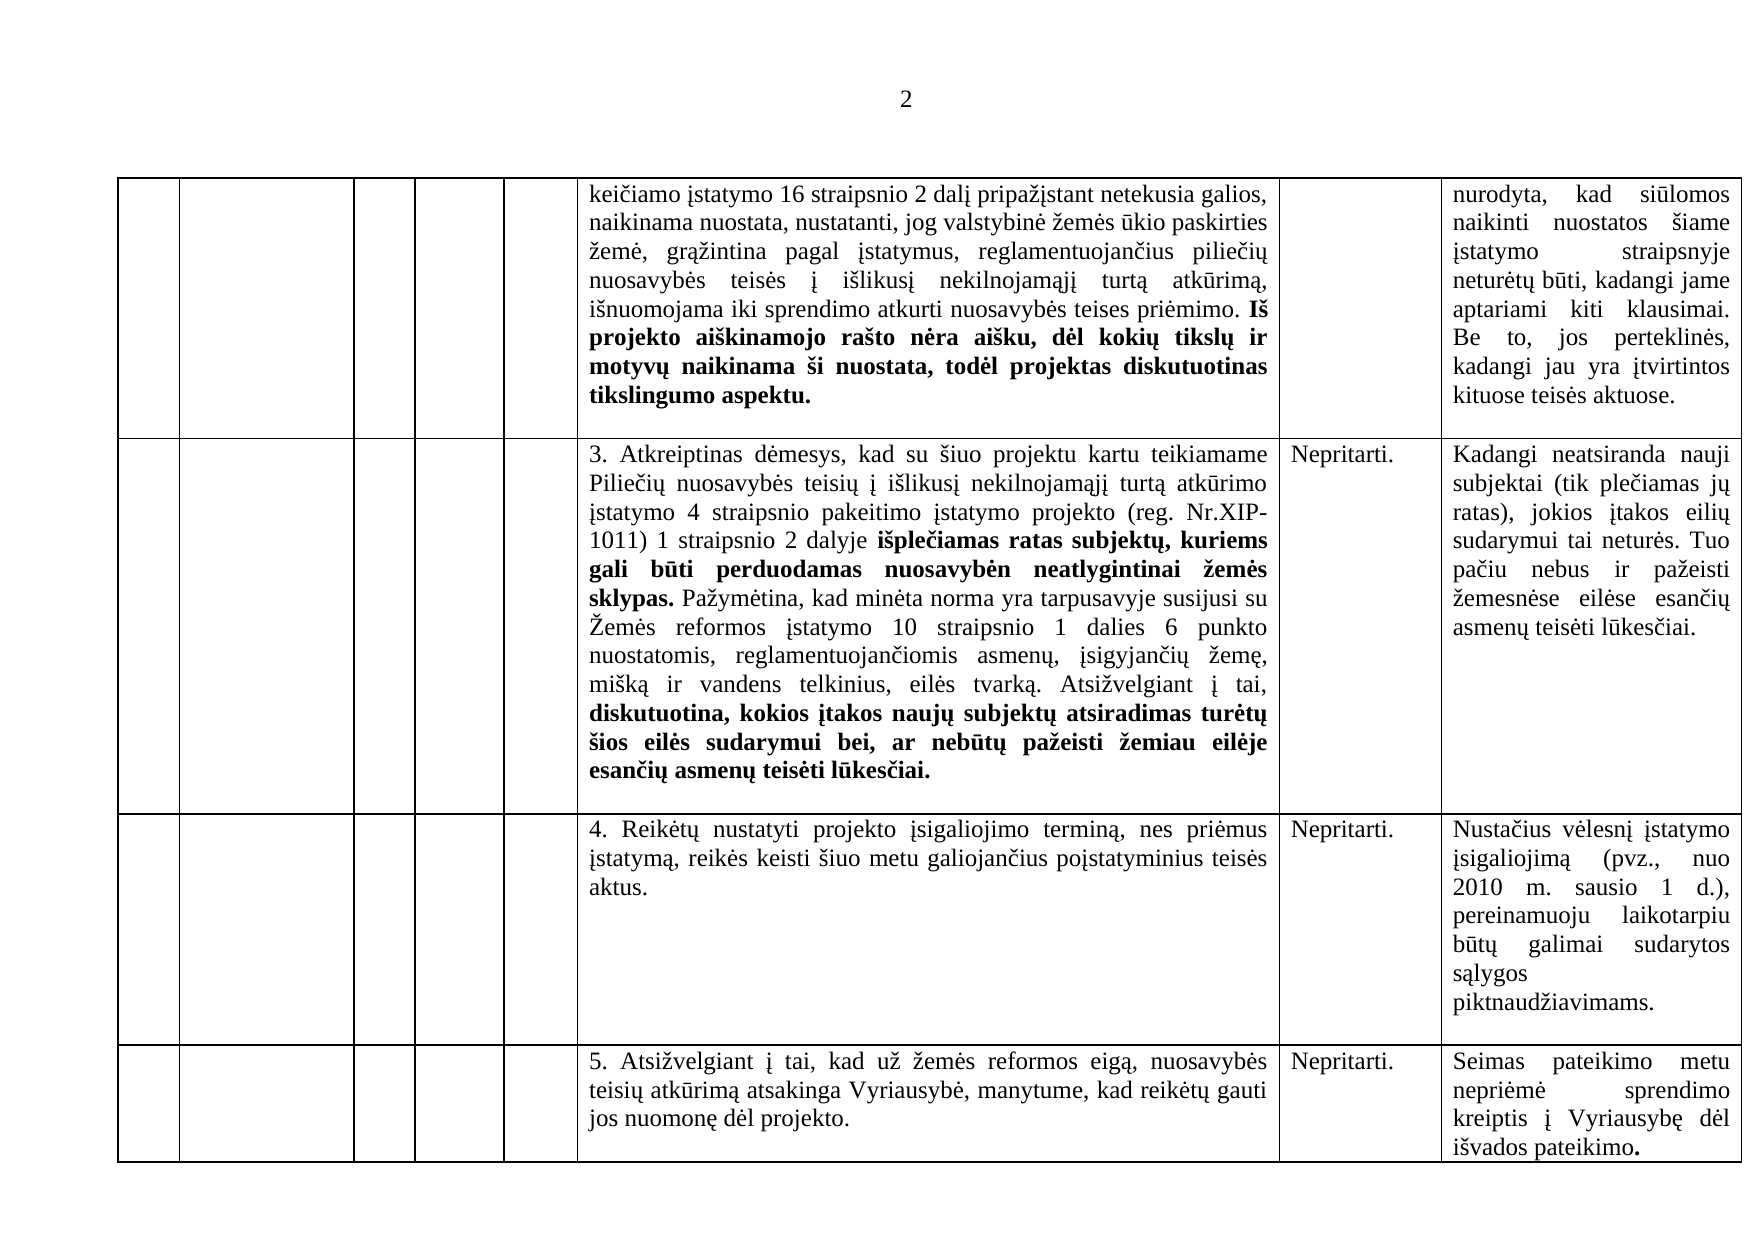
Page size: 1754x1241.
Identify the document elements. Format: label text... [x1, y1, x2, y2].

table_cell [119, 179, 179, 437]
table_cell [505, 439, 577, 813]
table_cell [416, 815, 503, 1044]
table_cell Kadangi neatsiranda nauji subjektai (tik plečiamas jų ratas), jokios įtakos eilių sudarymui tai neturės. Tuo pačiu nebus ir pažeisti žemesnėse eilėse esančių asmenų teisėti lūkesčiai. [1442, 439, 1741, 813]
table_cell [355, 815, 414, 1044]
table_cell keičiamo įstatymo 16 straipsnio 2 dalį pripažįstant netekusia galios, naikinama nuostata, nustatanti, jog valstybinė žemės ūkio paskirties žemė, grąžintina pagal įstatymus, reglamentuojančius piliečių nuosavybės teisės į išlikusį nekilnojamąjį turtą atkūrimą, išnuomojama iki sprendimo atkurti nuosavybės teises priėmimo. Iš projekto aiškinamojo rašto nėra aišku, dėl kokių tikslų ir motyvų naikinama ši nuostata, todėl projektas diskutuotinas tikslingumo aspektu. [578, 179, 1279, 437]
table_cell 5. Atsižvelgiant į tai, kad už žemės reformos eigą, nuosavybės teisių atkūrimą atsakinga Vyriausybė, manytume, kad reikėtų gauti jos nuomonę dėl projekto. [578, 1046, 1279, 1161]
table_cell [180, 179, 353, 437]
table_cell [355, 439, 414, 813]
table_cell [505, 179, 577, 437]
table_cell Nepritarti. [1280, 439, 1441, 813]
table_cell [416, 439, 503, 813]
table_cell [180, 815, 353, 1044]
table_cell 3. Atkreiptinas dėmesys, kad su šiuo projektu kartu teikiamame Piliečių nuosavybės teisių į išlikusį nekilnojamąjį turtą atkūrimo įstatymo 4 straipsnio pakeitimo įstatymo projekto (reg. Nr.XIP-1011) 1 straipsnio 2 dalyje išplečiamas ratas subjektų, kuriems gali būti perduodamas nuosavybėn neatlygintinai žemės sklypas. Pažymėtina, kad minėta norma yra tarpusavyje susijusi su Žemės reformos įstatymo 10 straipsnio 1 dalies 6 punkto nuostatomis, reglamentuojančiomis asmenų, įsigyjančių žemę, mišką ir vandens telkinius, eilės tvarką. Atsižvelgiant į tai, diskutuotina, kokios įtakos naujų subjektų atsiradimas turėtų šios eilės sudarymui bei, ar nebūtų pažeisti žemiau eilėje esančių asmenų teisėti lūkesčiai. [578, 439, 1279, 813]
table_cell [355, 179, 414, 437]
table_cell [119, 439, 179, 813]
table_cell Nepritarti. [1280, 815, 1441, 1044]
table_cell Seimas pateikimo metu nepriėmė sprendimo kreiptis į Vyriausybę dėl išvados pateikimo. [1442, 1046, 1741, 1161]
table_cell 4. Reikėtų nustatyti projekto įsigaliojimo terminą, nes priėmus įstatymą, reikės keisti šiuo metu galiojančius poįstatyminius teisės aktus. [578, 815, 1279, 1044]
table_cell Nustačius vėlesnį įstatymo įsigaliojimą (pvz., nuo 2010 m. sausio 1 d.), pereinamuoju laikotarpiu būtų galimai sudarytos sąlygos piktnaudžiavimams. [1442, 815, 1741, 1044]
table_cell [180, 439, 353, 813]
table_cell [1280, 179, 1441, 437]
table_cell nurodyta, kad siūlomos naikinti nuostatos šiame įstatymo straipsnyje neturėtų būti, kadangi jame aptariami kiti klausimai. Be to, jos perteklinės, kadangi jau yra įtvirtintos kituose teisės aktuose. [1442, 179, 1741, 437]
table_cell [180, 1046, 353, 1161]
table_cell Nepritarti. [1280, 1046, 1441, 1161]
table_cell [505, 1046, 577, 1161]
table_cell [416, 1046, 503, 1161]
table_cell [119, 815, 179, 1044]
table_cell [505, 815, 577, 1044]
table_cell [416, 179, 503, 437]
table_cell [119, 1046, 179, 1161]
table_cell [355, 1046, 414, 1161]
